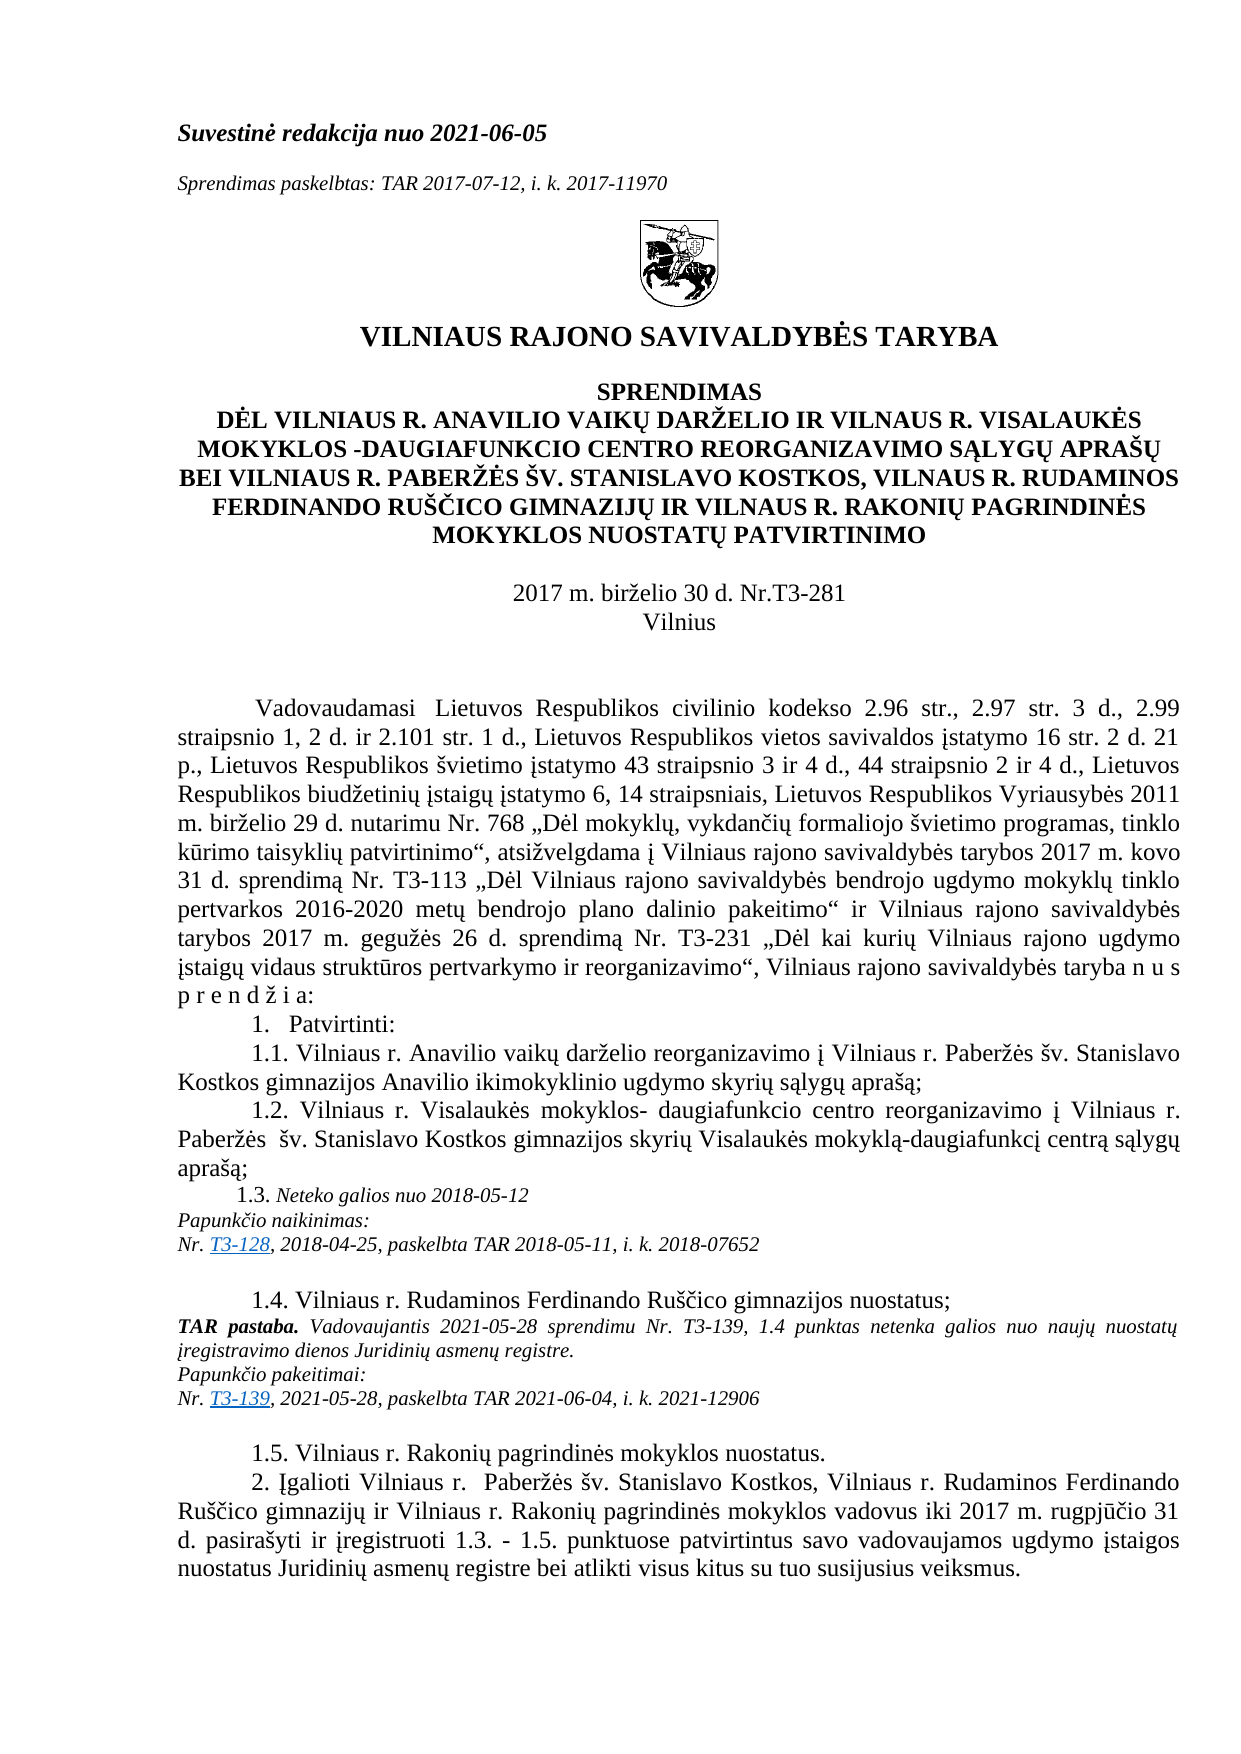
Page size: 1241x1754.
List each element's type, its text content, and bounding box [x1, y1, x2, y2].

text 1.3. Neteko galios nuo 2018-05-12 [177, 1182, 1181, 1208]
text Vilnius [177, 607, 1181, 635]
text 1. Patvirtinti: [251, 1009, 1181, 1038]
text TAR pastaba. Vadovaujantis 2021-05-28 sprendimu Nr. T3-139, 1.4 punktas netenka galios nuo naujų nuostatų įregistravimo dienos Juridinių asmenų registre. [177, 1313, 1181, 1362]
text Papunkčio naikinimas: [177, 1208, 1181, 1232]
text Nr. T3-128, 2018-04-25, paskelbta TAR 2018-05-11, i. k. 2018-07652 [177, 1232, 1181, 1256]
text Vadovaudamasi Lietuvos Respublikos civilinio kodekso 2.96 str., 2.97 str. 3 d., 2.99 straipsnio 1, 2 d. ir 2.101 str. 1 d., Lietuvos Respublikos vietos savivaldos įstatymo 16 str. 2 d. 21 p., Lietuvos Respublikos švietimo įstatymo 43 straipsnio 3 ir 4 d., 44 straipsnio 2 ir 4 d., Lietuvos Respublikos biudžetinių įstaigų įstatymo 6, 14 straipsniais, Lietuvos Respublikos Vyriausybės 2011 m. birželio 29 d. nutarimu Nr. 768 „Dėl mokyklų, vykdančių formaliojo švietimo programas, tinklo kūrimo taisyklių patvirtinimo“, atsižvelgdama į Vilniaus rajono savivaldybės tarybos 2017 m. kovo 31 d. sprendimą Nr. T3-113 „Dėl Vilniaus rajono savivaldybės bendrojo ugdymo mokyklų tinklo pertvarkos 2016-2020 metų bendrojo plano dalinio pakeitimo“ ir Vilniaus rajono savivaldybės tarybos 2017 m. gegužės 26 d. sprendimą Nr. T3-231 „Dėl kai kurių Vilniaus rajono ugdymo įstaigų vidaus struktūros pertvarkymo ir reorganizavimo“, Vilniaus rajono savivaldybės taryba n u s p r e n d ž i a: [177, 693, 1181, 1009]
text Suvestinė redakcija nuo 2021-06-05 [177, 118, 1181, 147]
text Nr. T3-139, 2021-05-28, paskelbta TAR 2021-06-04, i. k. 2021-12906 [177, 1386, 1181, 1410]
text SPRENDIMAS [177, 377, 1181, 405]
text 1.2. Vilniaus r. Visalaukės mokyklos- daugiafunkcio centro reorganizavimo į Vilniaus r. Paberžės šv. Stanislavo Kostkos gimnazijos skyrių Visalaukės mokyklą-daugiafunkcį centrą sąlygų aprašą; [177, 1095, 1181, 1182]
text 1.4. Vilniaus r. Rudaminos Ferdinando Ruščico gimnazijos nuostatus; [177, 1285, 1181, 1313]
text 2017 m. birželio 30 d. Nr.T3-281 [177, 578, 1181, 607]
text 2. Įgalioti Vilniaus r. Paberžės šv. Stanislavo Kostkos, Vilniaus r. Rudaminos Ferdinando Ruščico gimnazijų ir Vilniaus r. Rakonių pagrindinės mokyklos vadovus iki 2017 m. rugpjūčio 31 d. pasirašyti ir įregistruoti 1.3. - 1.5. punktuose patvirtintus savo vadovaujamos ugdymo įstaigos nuostatus Juridinių asmenų registre bei atlikti visus kitus su tuo susijusius veiksmus. [177, 1467, 1181, 1582]
text 1.1. Vilniaus r. Anavilio vaikų darželio reorganizavimo į Vilniaus r. Paberžės šv. Stanislavo Kostkos gimnazijos Anavilio ikimokyklinio ugdymo skyrių sąlygų aprašą; [177, 1038, 1181, 1095]
text VILNIAUS RAJONO SAVIVALDYBĖS TARYBA [177, 319, 1181, 352]
text 1.5. Vilniaus r. Rakonių pagrindinės mokyklos nuostatus. [177, 1438, 1181, 1467]
text DĖL vILNIAUS R. ANAVIlIO VAIKŲ DARŽELIO IR VILNAUS R. VISALaUKĖS MOKYKLOS -DAUGIAFUNKCIO CENTRO REORGANIZAVIMO SĄLYGŲ APRAŠŲ BEI VILNIAUS R. PABERŽĖS ŠV. STANISLAVO KOSTKOS, VILNAUS R. RUDAMINOS FERDINANDO RUŠČICO GIMNAZIJŲ IR VILNAUS R. RAKONIŲ PAGRINDINĖS MOKYKLOS NUOSTATŲ PATVIRTINIMO [177, 405, 1181, 549]
text Papunkčio pakeitimai: [177, 1362, 1181, 1386]
text Sprendimas paskelbtas: TAR 2017-07-12, i. k. 2017-11970 [177, 171, 1181, 195]
